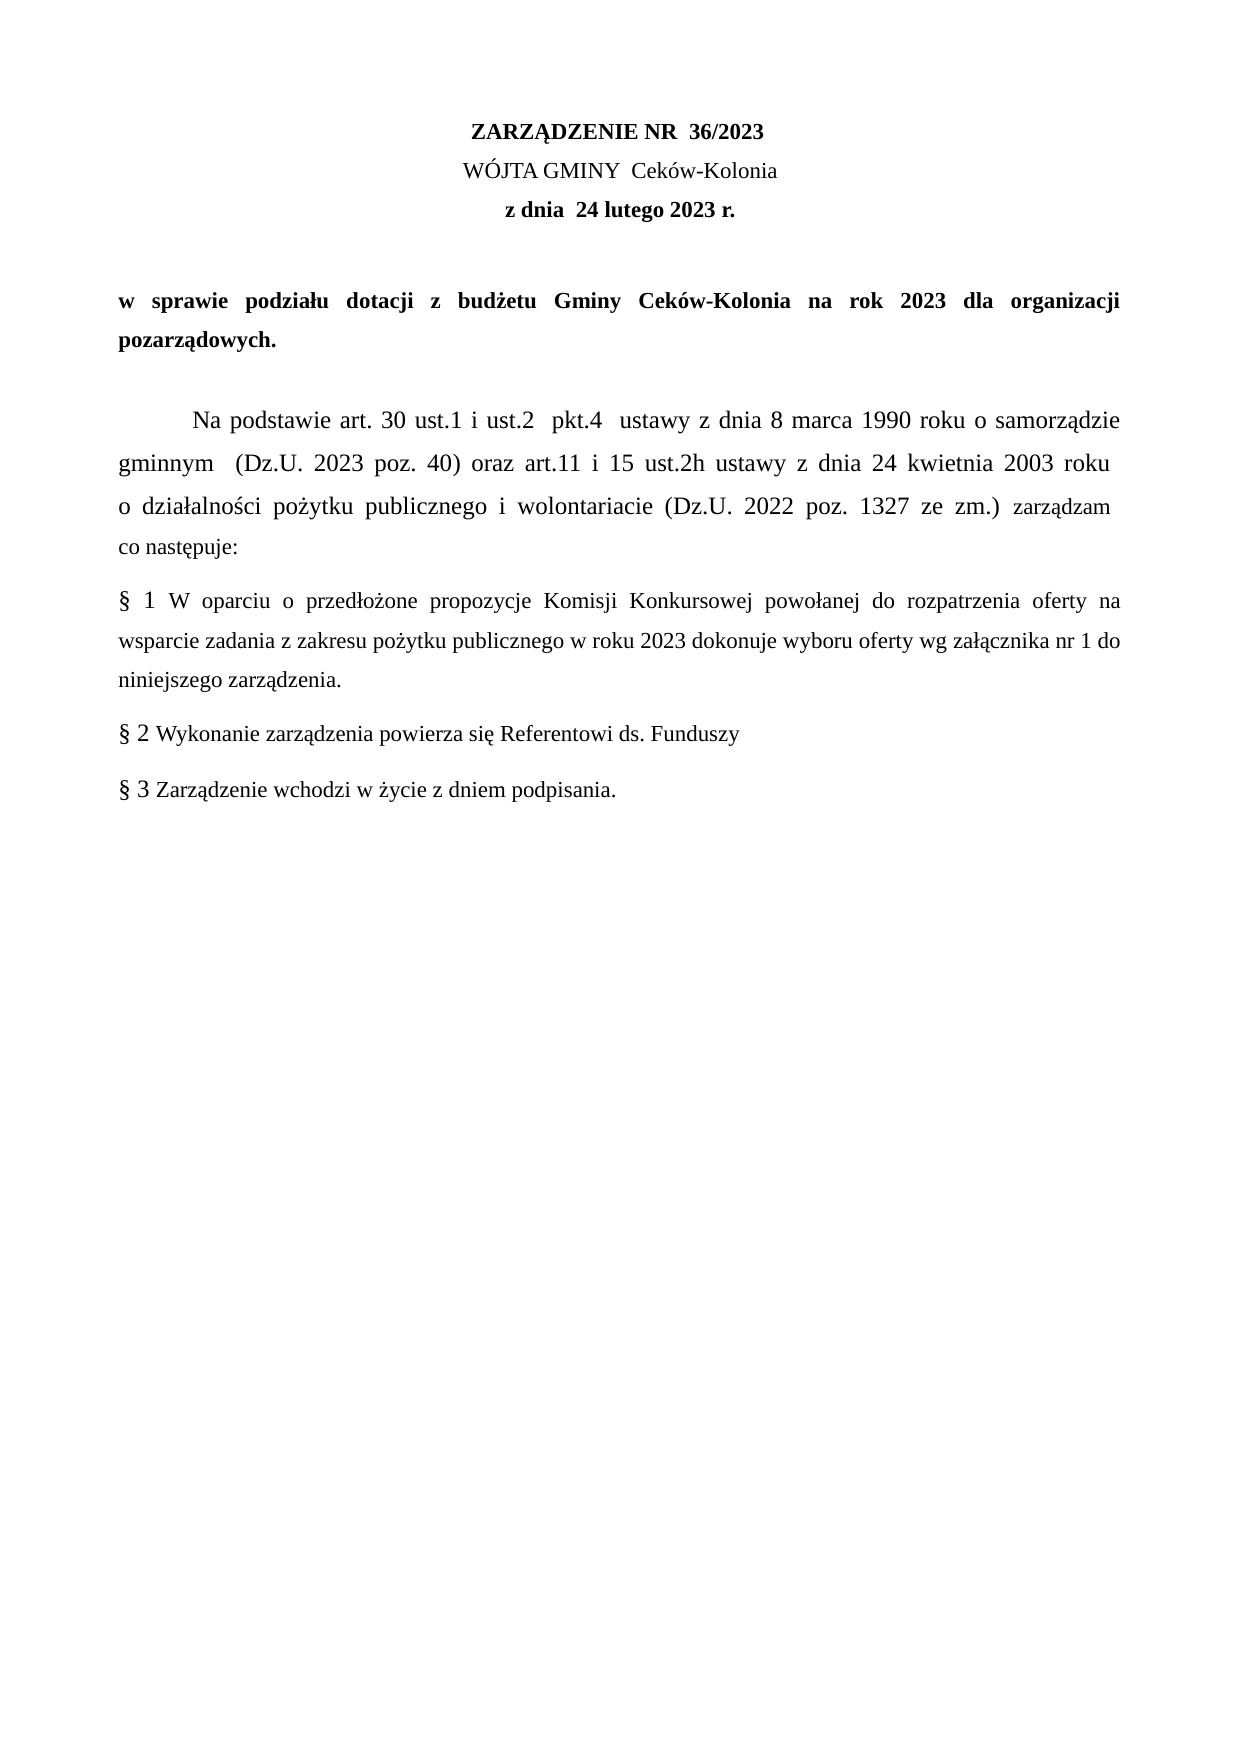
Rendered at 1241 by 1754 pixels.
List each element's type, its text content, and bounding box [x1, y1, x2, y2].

text w sprawie podziału dotacji z budżetu Gminy Ceków-Kolonia na rok 2023 dla organizacji pozarządowych. [118, 287, 1122, 352]
text z dnia 24 lutego 2023 r. [118, 196, 1122, 222]
text Na podstawie art. 30 ust.1 i ust.2 pkt.4 ustawy z dnia 8 marca 1990 roku o samorządzie gminnym (Dz.U. 2023 poz. 40) oraz art.11 i 15 ust.2h ustawy z dnia 24 kwietnia 2003 roku o działalności pożytku publicznego i wolontariacie (Dz.U. 2022 poz. 1327 ze zm.) zarządzam co następuje: [118, 405, 1122, 559]
text § 3 Zarządzenie wchodzi w życie z dniem podpisania. [118, 774, 1122, 803]
text WÓJTA GMINY Ceków-Kolonia [118, 157, 1122, 183]
text ZARZĄDZENIE NR 36/2023 [118, 118, 1122, 144]
text § 2 Wykonanie zarządzenia powierza się Referentowi ds. Funduszy [118, 718, 1122, 747]
text § 1 W oparciu o przedłożone propozycje Komisji Konkursowej powołanej do rozpatrzenia oferty na wsparcie zadania z zakresu pożytku publicznego w roku 2023 dokonuje wyboru oferty wg załącznika nr 1 do niniejszego zarządzenia. [118, 585, 1122, 693]
